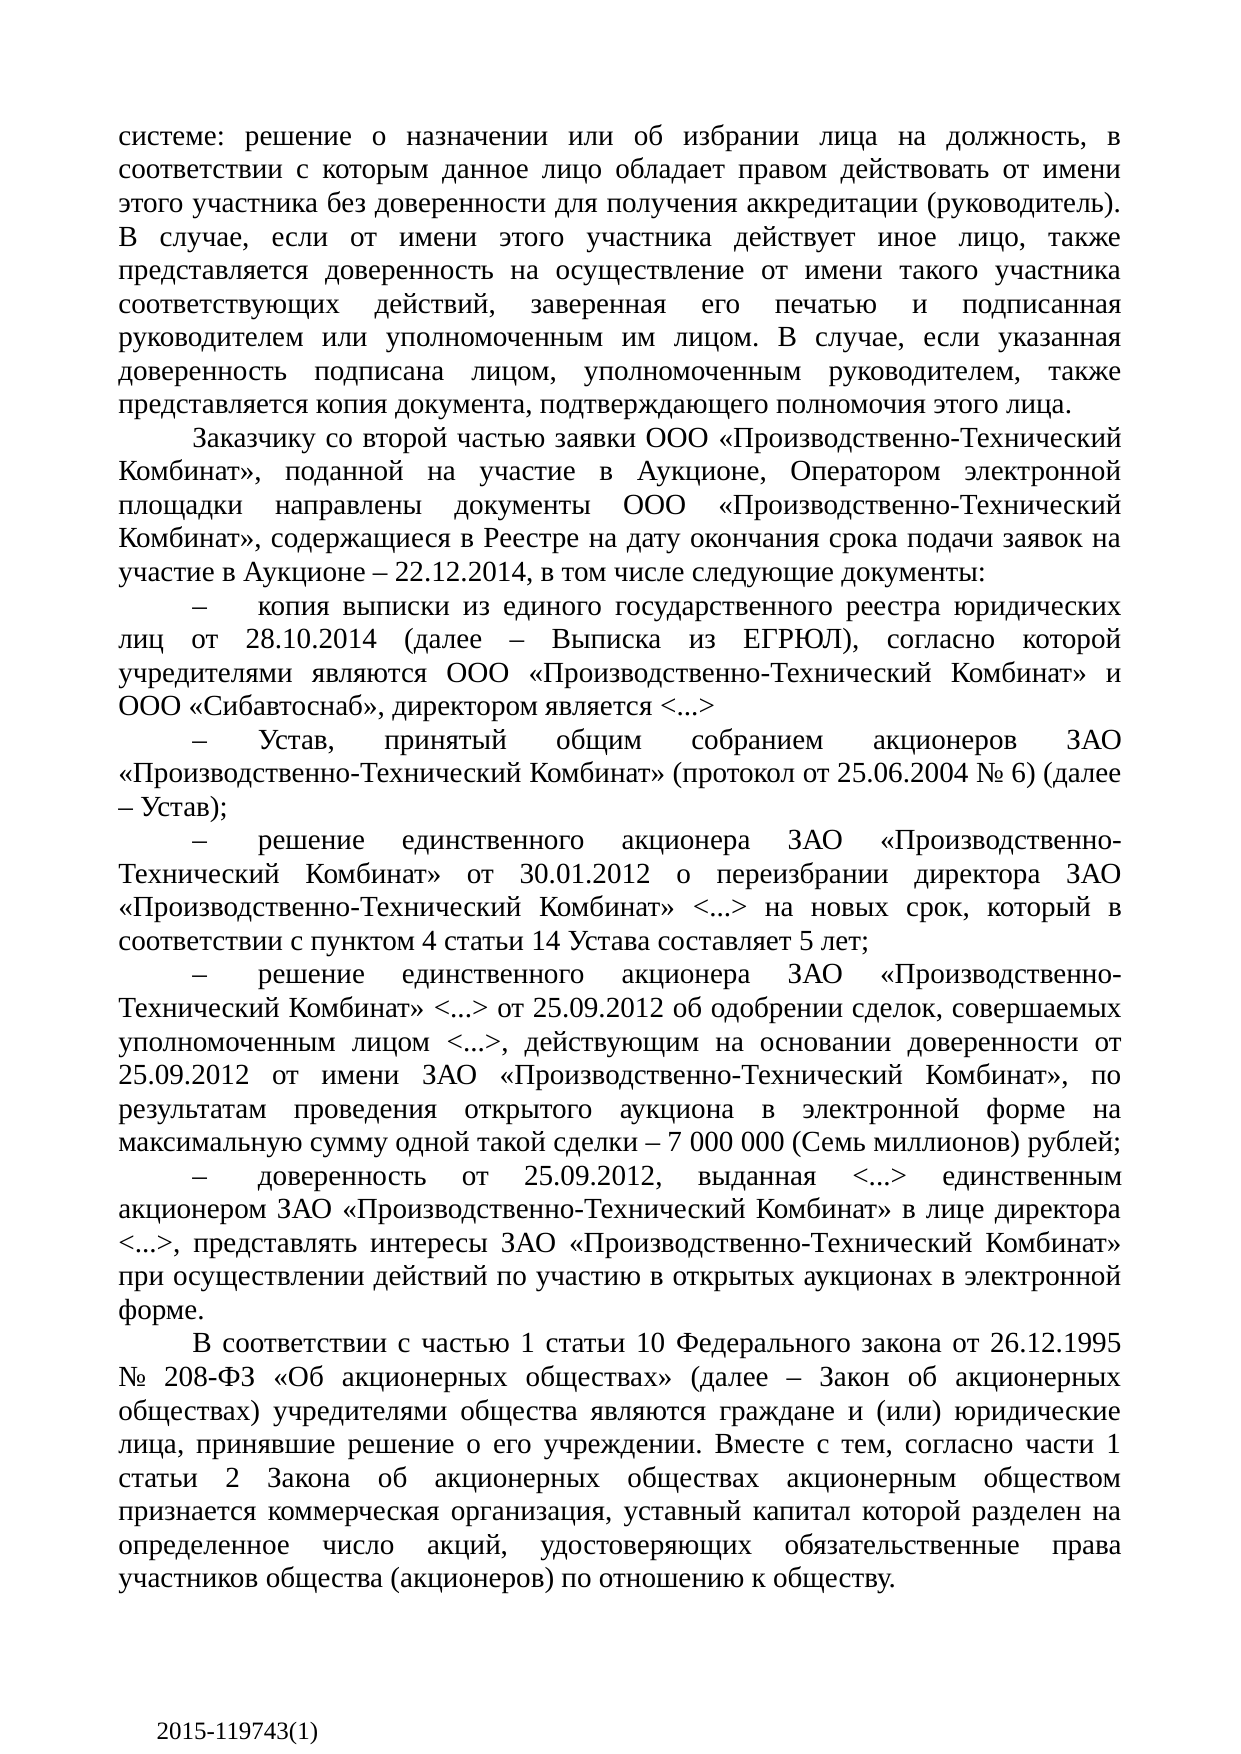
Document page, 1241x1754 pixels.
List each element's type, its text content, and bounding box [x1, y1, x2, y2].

text – решение единственного акционера ЗАО «Производственно-Технический Комбинат» <...> от 25.09.2012 об одобрении сделок, совершаемых уполномоченным лицом <...>, действующим на основании доверенности от 25.09.2012 от имени ЗАО «Производственно-Технический Комбинат», по результатам проведения открытого аукциона в электронной форме на максимальную сумму одной такой сделки – 7 000 000 (Семь миллионов) рублей; [118, 957, 1122, 1158]
text системе: решение о назначении или об избрании лица на должность, в соответствии с которым данное лицо обладает правом действовать от имени этого участника без доверенности для получения аккредитации (руководитель). В случае, если от имени этого участника действует иное лицо, также представляется доверенность на осуществление от имени такого участника соответствующих действий, заверенная его печатью и подписанная руководителем или уполномоченным им лицом. В случае, если указанная доверенность подписана лицом, уполномоченным руководителем, также представляется копия документа, подтверждающего полномочия этого лица. [118, 118, 1122, 420]
text – копия выписки из единого государственного реестра юридических лиц от 28.10.2014 (далее – Выписка из ЕГРЮЛ), согласно которой учредителями являются ООО «Производственно-Технический Комбинат» и ООО «Сибавтоснаб», директором является <...> [118, 588, 1122, 722]
text В соответствии с частью 1 статьи 10 Федерального закона от 26.12.1995 № 208-ФЗ «Об акционерных обществах» (далее – Закон об акционерных обществах) учредителями общества являются граждане и (или) юридические лица, принявшие решение о его учреждении. Вместе с тем, согласно части 1 статьи 2 Закона об акционерных обществах акционерным обществом признается коммерческая организация, уставный капитал которой разделен на определенное число акций, удостоверяющих обязательственные права участников общества (акционеров) по отношению к обществу. [118, 1326, 1122, 1594]
text Заказчику со второй частью заявки ООО «Производственно-Технический Комбинат», поданной на участие в Аукционе, Оператором электронной площадки направлены документы ООО «Производственно-Технический Комбинат», содержащиеся в Реестре на дату окончания срока подачи заявок на участие в Аукционе – 22.12.2014, в том числе следующие документы: [118, 420, 1122, 588]
text – решение единственного акционера ЗАО «Производственно-Технический Комбинат» от 30.01.2012 о переизбрании директора ЗАО «Производственно-Технический Комбинат» <...> на новых срок, который в соответствии с пунктом 4 статьи 14 Устава составляет 5 лет; [118, 822, 1122, 957]
text – доверенность от 25.09.2012, выданная <...> единственным акционером ЗАО «Производственно-Технический Комбинат» в лице директора <...>, представлять интересы ЗАО «Производственно-Технический Комбинат» при осуществлении действий по участию в открытых аукционах в электронной форме. [118, 1158, 1122, 1326]
text – Устав, принятый общим собранием акционеров ЗАО «Производственно-Технический Комбинат» (протокол от 25.06.2004 № 6) (далее – Устав); [118, 722, 1122, 822]
